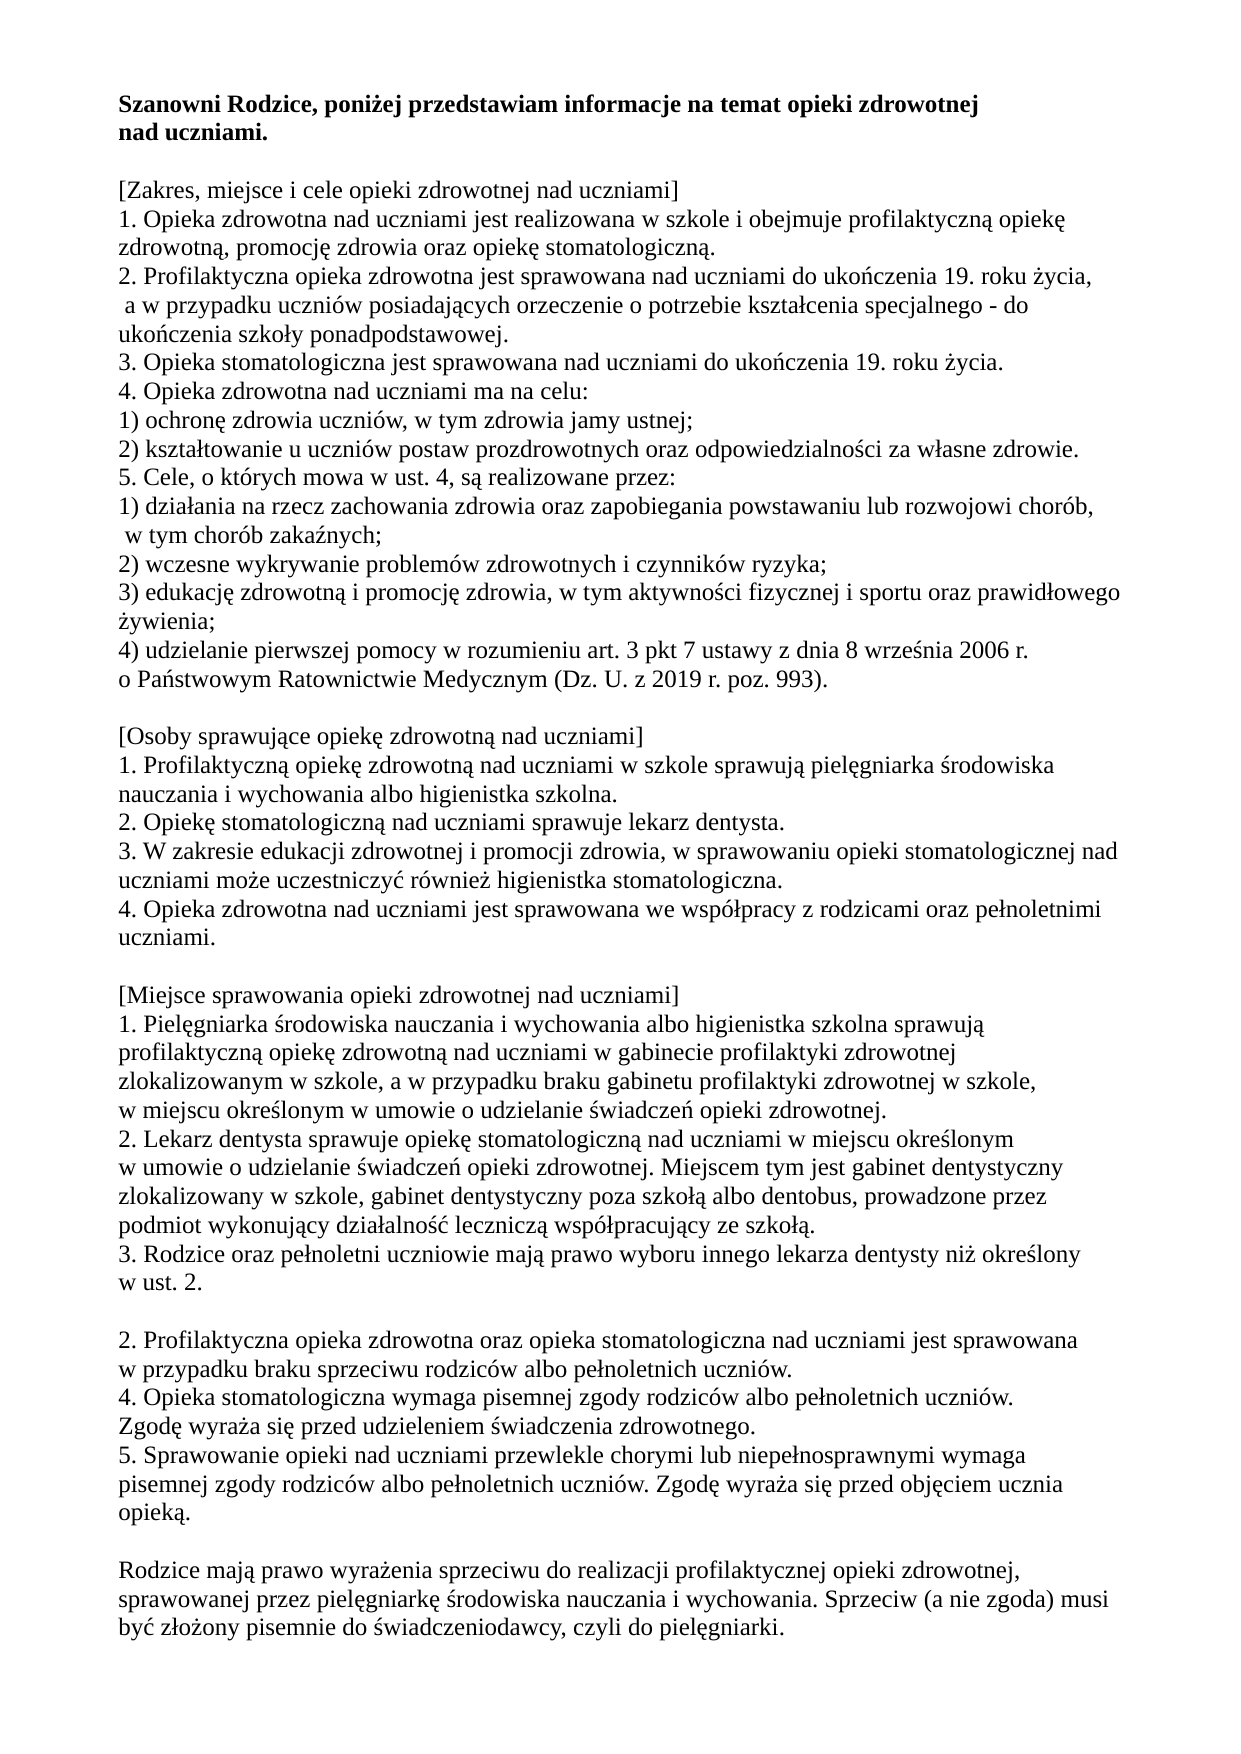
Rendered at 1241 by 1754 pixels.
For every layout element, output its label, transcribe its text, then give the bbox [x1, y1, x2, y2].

text w przypadku braku sprzeciwu rodziców albo pełnoletnich uczniów. 4. Opieka stomatologiczna wymaga pisemnej zgody rodziców albo pełnoletnich uczniów. [118, 1354, 1122, 1411]
text w umowie o udzielanie świadczeń opieki zdrowotnej. Miejscem tym jest gabinet dentystyczny zlokalizowany w szkole, gabinet dentystyczny poza szkołą albo dentobus, prowadzone przez podmiot wykonujący działalność leczniczą współpracujący ze szkołą. 3. Rodzice oraz pełnoletni uczniowie mają prawo wyboru innego lekarza dentysty niż określony [118, 1152, 1122, 1267]
text Szanowni Rodzice, poniżej przedstawiam informacje na temat opieki zdrowotnej [118, 89, 1122, 117]
text w ust. 2. 2. Profilaktyczna opieka zdrowotna oraz opieka stomatologiczna nad uczniami jest sprawowana [118, 1267, 1122, 1354]
text nad uczniami. [Zakres, miejsce i cele opieki zdrowotnej nad uczniami] 1. Opieka zdrowotna nad uczniami jest realizowana w szkole i obejmuje profilaktyczną opiekę zdrowotną, promocję zdrowia oraz opiekę stomatologiczną. 2. Profilaktyczna opieka zdrowotna jest sprawowana nad uczniami do ukończenia 19. roku życia, [118, 117, 1122, 290]
text w miejscu określonym w umowie o udzielanie świadczeń opieki zdrowotnej. 2. Lekarz dentysta sprawuje opiekę stomatologiczną nad uczniami w miejscu określonym [118, 1095, 1122, 1152]
text o Państwowym Ratownictwie Medycznym (Dz. U. z 2019 r. poz. 993). [Osoby sprawujące opiekę zdrowotną nad uczniami] 1. Profilaktyczną opiekę zdrowotną nad uczniami w szkole sprawują pielęgniarka środowiska nauczania i wychowania albo higienistka szkolna. 2. Opiekę stomatologiczną nad uczniami sprawuje lekarz dentysta. 3. W zakresie edukacji zdrowotnej i promocji zdrowia, w sprawowaniu opieki stomatologicznej nad uczniami może uczestniczyć również higienistka stomatologiczna. 4. Opieka zdrowotna nad uczniami jest sprawowana we współpracy z rodzicami oraz pełnoletnimi uczniami. [Miejsce sprawowania opieki zdrowotnej nad uczniami] 1. Pielęgniarka środowiska nauczania i wychowania albo higienistka szkolna sprawują profilaktyczną opiekę zdrowotną nad uczniami w gabinecie profilaktyki zdrowotnej zlokalizowanym w szkole, a w przypadku braku gabinetu profilaktyki zdrowotnej w szkole, [118, 664, 1122, 1095]
text a w przypadku uczniów posiadających orzeczenie o potrzebie kształcenia specjalnego - do ukończenia szkoły ponadpodstawowej. 3. Opieka stomatologiczna jest sprawowana nad uczniami do ukończenia 19. roku życia. 4. Opieka zdrowotna nad uczniami ma na celu: 1) ochronę zdrowia uczniów, w tym zdrowia jamy ustnej; 2) kształtowanie u uczniów postaw prozdrowotnych oraz odpowiedzialności za własne zdrowie. 5. Cele, o których mowa w ust. 4, są realizowane przez: 1) działania na rzecz zachowania zdrowia oraz zapobiegania powstawaniu lub rozwojowi chorób, [118, 290, 1122, 520]
text Zgodę wyraża się przed udzieleniem świadczenia zdrowotnego. 5. Sprawowanie opieki nad uczniami przewlekle chorymi lub niepełnosprawnymi wymaga pisemnej zgody rodziców albo pełnoletnich uczniów. Zgodę wyraża się przed objęciem ucznia opieką. Rodzice mają prawo wyrażenia sprzeciwu do realizacji profilaktycznej opieki zdrowotnej, sprawowanej przez pielęgniarkę środowiska nauczania i wychowania. Sprzeciw (a nie zgoda) musi być złożony pisemnie do świadczeniodawcy, czyli do pielęgniarki. [118, 1411, 1122, 1641]
text w tym chorób zakaźnych; 2) wczesne wykrywanie problemów zdrowotnych i czynników ryzyka; 3) edukację zdrowotną i promocję zdrowia, w tym aktywności fizycznej i sportu oraz prawidłowego żywienia; 4) udzielanie pierwszej pomocy w rozumieniu art. 3 pkt 7 ustawy z dnia 8 września 2006 r. [118, 520, 1122, 664]
